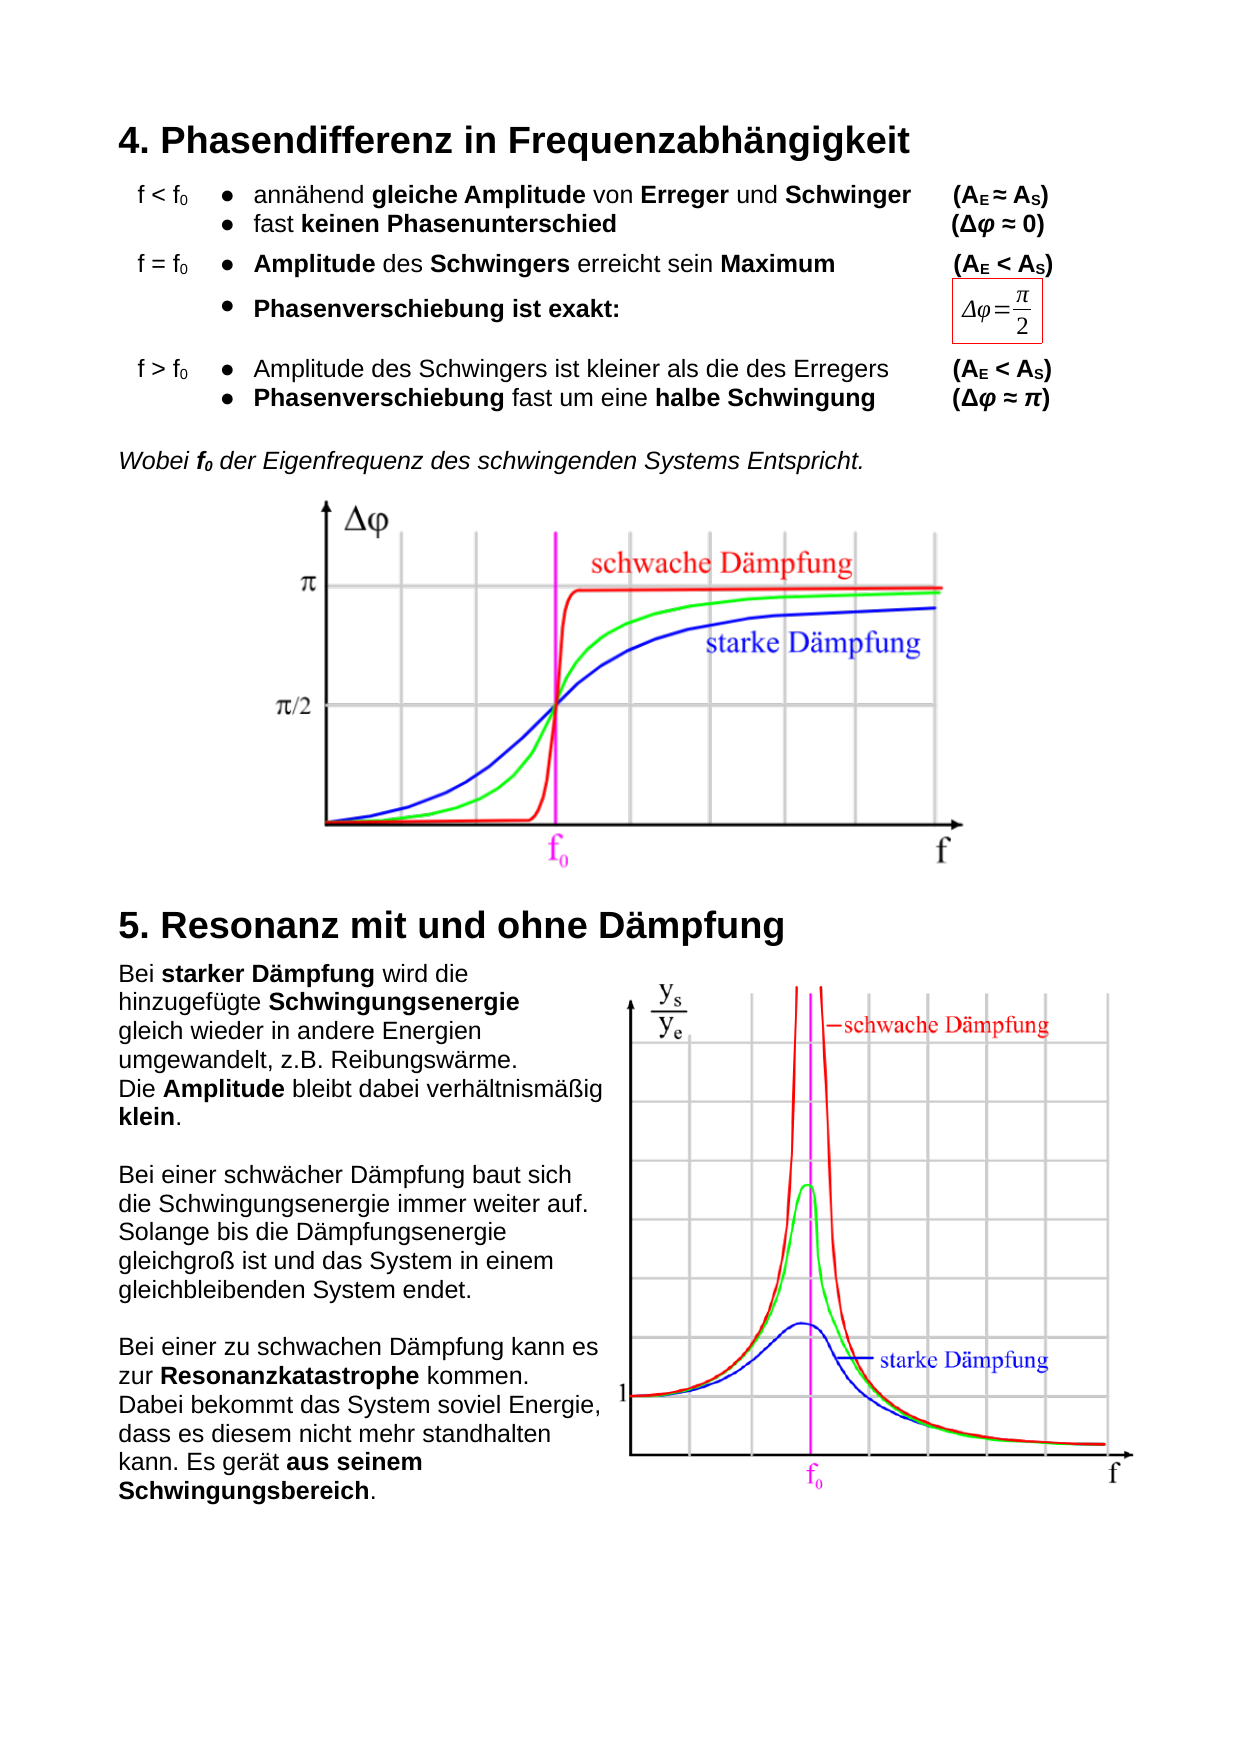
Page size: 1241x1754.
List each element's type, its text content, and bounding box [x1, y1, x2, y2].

table_header ● ● [207, 174, 248, 243]
table_header f < f0 [118, 174, 207, 243]
table_cell Amplitude des Schwingers erreicht sein Maximum (AE < AS) Phasenverschiebung ist exakt: [248, 243, 1116, 348]
table_cell Amplitude des Schwingers ist kleiner als die des Erregers (AE < AS) Phasenverschiebung fast um eine halbe Schwingung (Δφ ≈ π) [248, 349, 1116, 417]
text Wobei f0 der Eigenfrequenz des schwingenden Systems Entspricht. [118, 446, 1122, 475]
picture [606, 971, 1143, 1497]
table_cell ● ● [207, 349, 248, 417]
table_cell ● ● [207, 243, 248, 348]
text Bei starker Dämpfung wird die hinzugefügte Schwingungsenergie [118, 958, 1122, 1016]
table_cell f = f0 [118, 243, 207, 348]
text Dabei bekommt das System soviel Energie, dass es diesem nicht mehr standhalten kann. Es gerät aus seinem Schwingungsbereich. [118, 1390, 1122, 1505]
text Solange bis die Dämpfungsenergie gleichgroß ist und das System in einem gleichbleibenden System endet. [118, 1217, 606, 1303]
subtitle 5. Resonanz mit und ohne Dämpfung [118, 902, 1122, 946]
subtitle 4. Phasendifferenz in Frequenzabhängigkeit [118, 118, 1122, 162]
table_header annähend gleiche Amplitude von Erreger und Schwinger (AE ≈ AS) fast keinen Phasenunterschied (Δφ ≈ 0) [248, 174, 1116, 243]
table_cell f > f0 [118, 349, 207, 417]
text Die Amplitude bleibt dabei verhältnismäßig klein. [118, 1073, 606, 1131]
text Bei einer zu schwachen Dämpfung kann es zur Resonanzkatastrophe kommen. [118, 1332, 606, 1390]
text gleich wieder in andere Energien umgewandelt, z.B. Reibungswärme. [118, 1016, 606, 1073]
text Bei einer schwächer Dämpfung baut sich die Schwingungsenergie immer weiter auf. [118, 1160, 606, 1217]
picture [264, 487, 976, 875]
